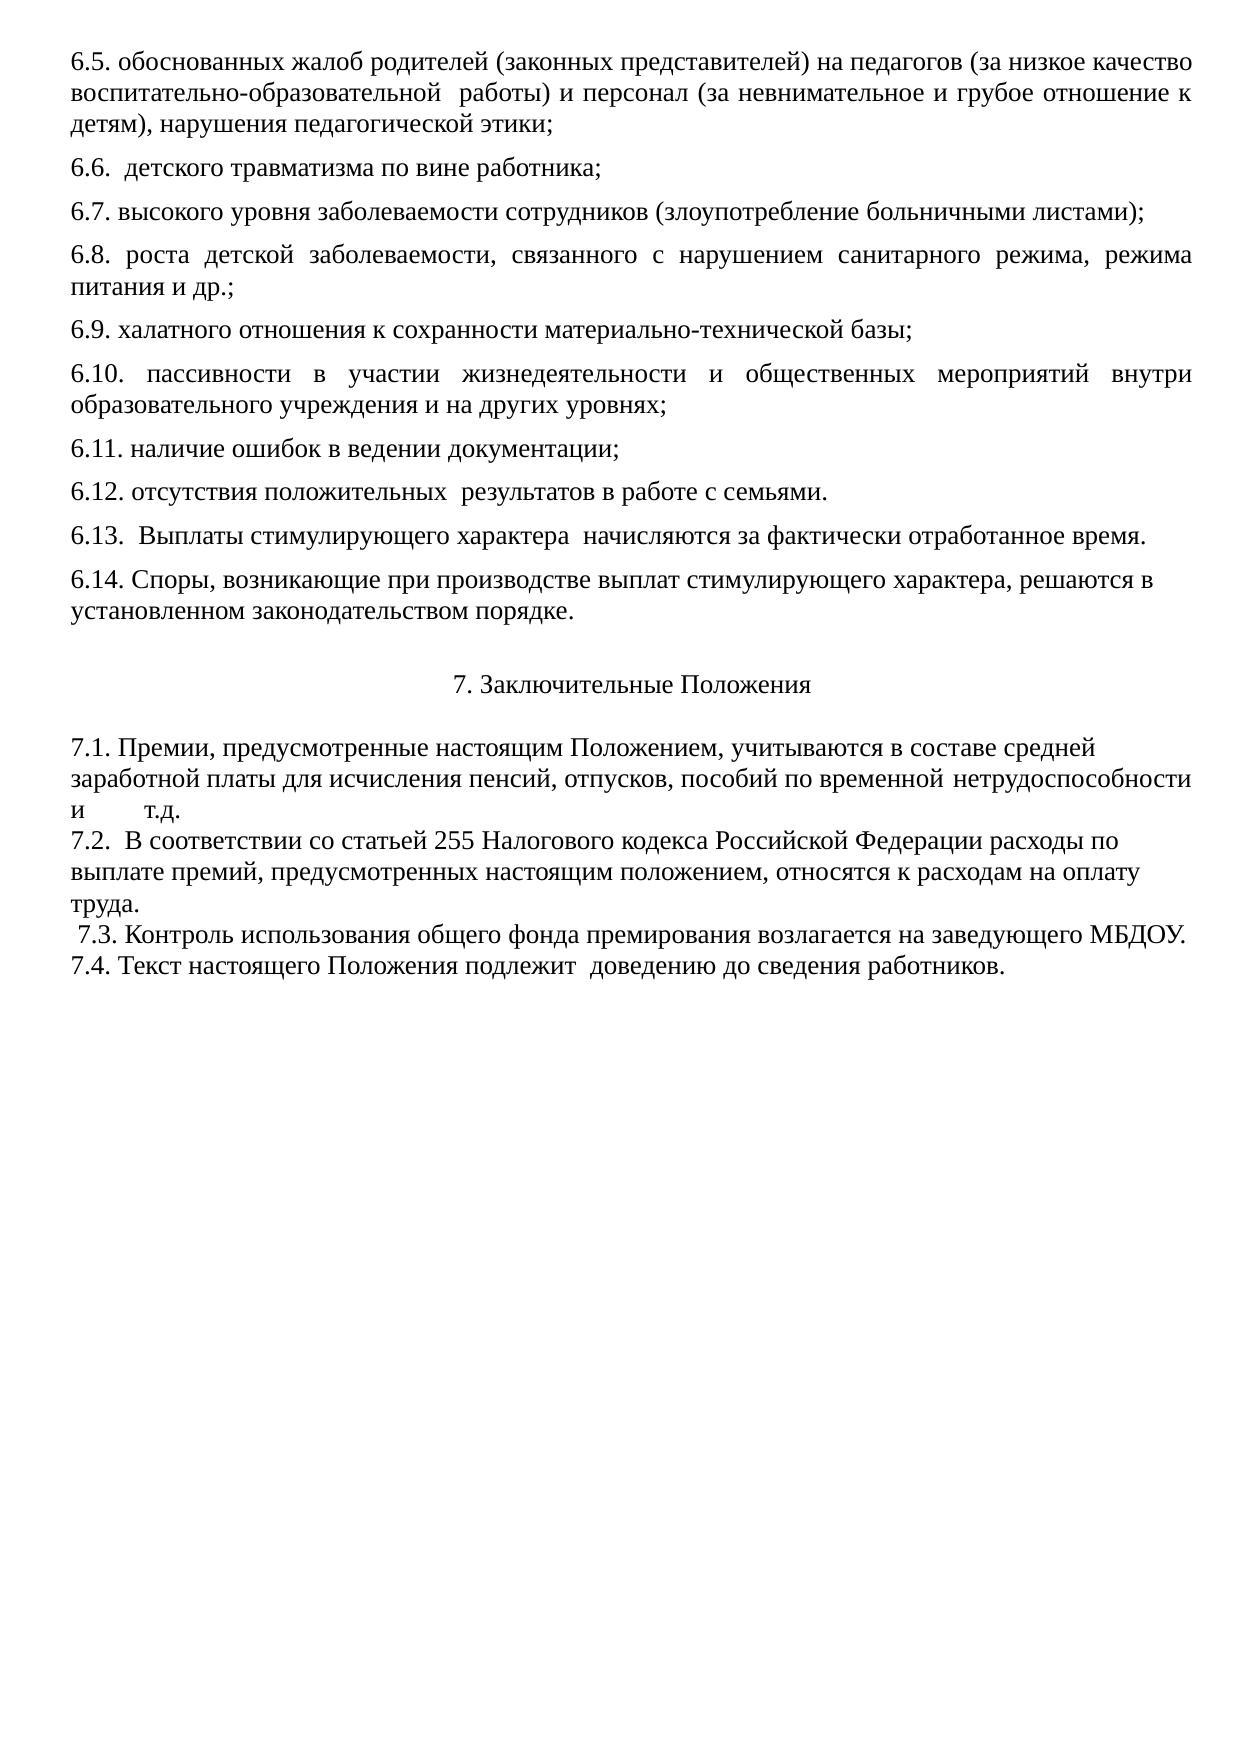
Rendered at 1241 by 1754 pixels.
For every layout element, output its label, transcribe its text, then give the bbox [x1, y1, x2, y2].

text 6.8. роста детской заболеваемости, связанного с нарушением санитарного режима, режима питания и др.; [70, 238, 1194, 301]
text 7. Заключительные Положения [70, 669, 1194, 700]
text 6.12. отсутствия положительных результатов в работе с семьями. [70, 475, 1194, 507]
text 6.9. халатного отношения к сохранности материально-технической базы; [70, 313, 1194, 344]
text 6.10. пассивности в участии жизнедеятельности и общественных мероприятий внутри образовательного учреждения и на других уровнях; [70, 357, 1194, 419]
text 6.6. детского травматизма по вине работника; [70, 151, 1194, 182]
text 7.4. Текст настоящего Положения подлежит доведению до сведения работников. [70, 949, 1194, 980]
text 7.1. Премии, предусмотренные настоящим Положением, учитываются в составе средней заработной платы для исчисления пенсий, отпусков, пособий по временной нетрудоспособности и т.д. 7.2. В соответствии со статьей 255 Налогового кодекса Российской Федерации расходы по выплате премий, предусмотренных настоящим положением, относятся к расходам на оплату труда. [70, 731, 1194, 918]
text 7.3. Контроль использования общего фонда премирования возлагается на заведующего МБДОУ. [70, 918, 1194, 949]
text 6.5. обоснованных жалоб родителей (законных представителей) на педагогов (за низкое качество воспитательно-образовательной работы) и персонал (за невнимательное и грубое отношение к детям), нарушения педагогической этики; [70, 45, 1194, 139]
text 6.7. высокого уровня заболеваемости сотрудников (злоупотребление больничными листами); [70, 195, 1194, 226]
text 6.13. Выплаты стимулирующего характера начисляются за фактически отработанное время. [70, 519, 1194, 550]
text 6.14. Споры, возникающие при производстве выплат стимулирующего характера, решаются в установленном законодательством порядке. [70, 563, 1194, 625]
text 6.11. наличие ошибок в ведении документации; [70, 432, 1194, 463]
